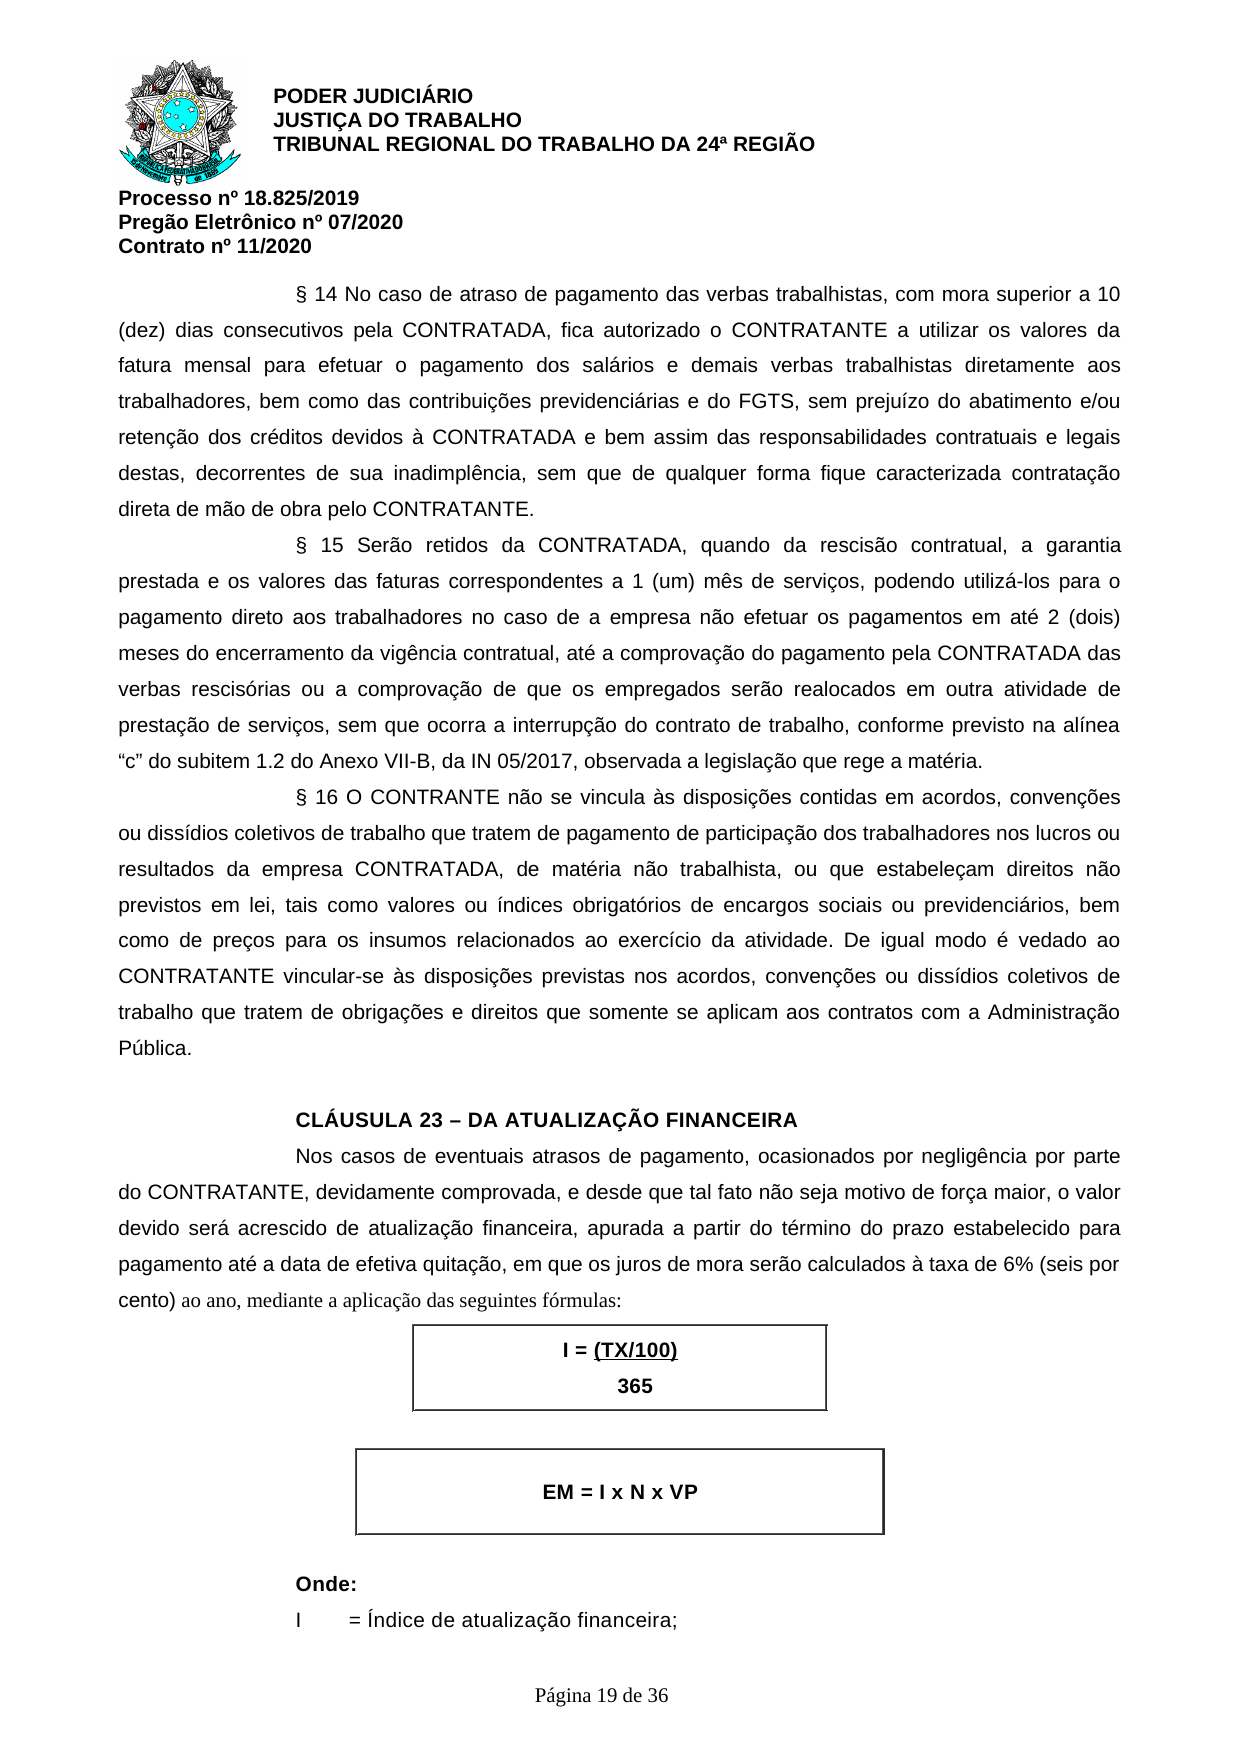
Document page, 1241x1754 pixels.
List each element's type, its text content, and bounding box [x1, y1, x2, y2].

text § 16 O CONTRANTE não se vincula às disposições contidas em acordos, convenções ou dissídios coletivos de trabalho que tratem de pagamento de participação dos trabalhadores nos lucros ou resultados da empresa CONTRATADA, de matéria não trabalhista, ou que estabeleçam direitos não previstos em lei, tais como valores ou índices obrigatórios de encargos sociais ou previdenciários, bem como de preços para os insumos relacionados ao exercício da atividade. De igual modo é vedado ao CONTRATANTE vincular-se às disposições previstas nos acordos, convenções ou dissídios coletivos de trabalho que tratem de obrigações e direitos que somente se aplicam aos contratos com a Administração Pública. [118, 784, 1122, 1060]
text Nos casos de eventuais atrasos de pagamento, ocasionados por negligência por parte do CONTRATANTE, devidamente comprovada, e desde que tal fato não seja motivo de força maior, o valor devido será acrescido de atualização financeira, apurada a partir do término do prazo estabelecido para pagamento até a data de efetiva quitação, em que os juros de mora serão calculados à taxa de 6% (seis por cento) ao ano, mediante a aplicação das seguintes fórmulas: [118, 1144, 1122, 1312]
picture [118, 59, 243, 186]
table_header EM = I x N x VP [358, 1451, 882, 1533]
text § 15 Serão retidos da CONTRATADA, quando da rescisão contratual, a garantia prestada e os valores das faturas correspondentes a 1 (um) mês de serviços, podendo utilizá-los para o pagamento direto aos trabalhadores no caso de a empresa não efetuar os pagamentos em até 2 (dois) meses do encerramento da vigência contratual, até a comprovação do pagamento pela CONTRATADA das verbas rescisórias ou a comprovação de que os empregados serão realocados em outra atividade de prestação de serviços, sem que ocorra a interrupção do contrato de trabalho, conforme previsto na alínea “c” do subitem 1.2 do Anexo VII-B, da IN 05/2017, observada a legislação que rege a matéria. [118, 533, 1122, 773]
text Onde: [118, 1572, 1122, 1596]
text CLÁUSULA 23 – DA ATUALIZAÇÃO FINANCEIRA [118, 1108, 1119, 1132]
table_header I = (TX/100) 365 [415, 1327, 825, 1409]
text § 14 No caso de atraso de pagamento das verbas trabalhistas, com mora superior a 10 (dez) dias consecutivos pela CONTRATADA, fica autorizado o CONTRATANTE a utilizar os valores da fatura mensal para efetuar o pagamento dos salários e demais verbas trabalhistas diretamente aos trabalhadores, bem como das contribuições previdenciárias e do FGTS, sem prejuízo do abatimento e/ou retenção dos créditos devidos à CONTRATADA e bem assim das responsabilidades contratuais e legais destas, decorrentes de sua inadimplência, sem que de qualquer forma fique caracterizada contratação direta de mão de obra pelo CONTRATANTE. [118, 281, 1122, 521]
text I = Índice de atualização financeira; [118, 1608, 1122, 1632]
